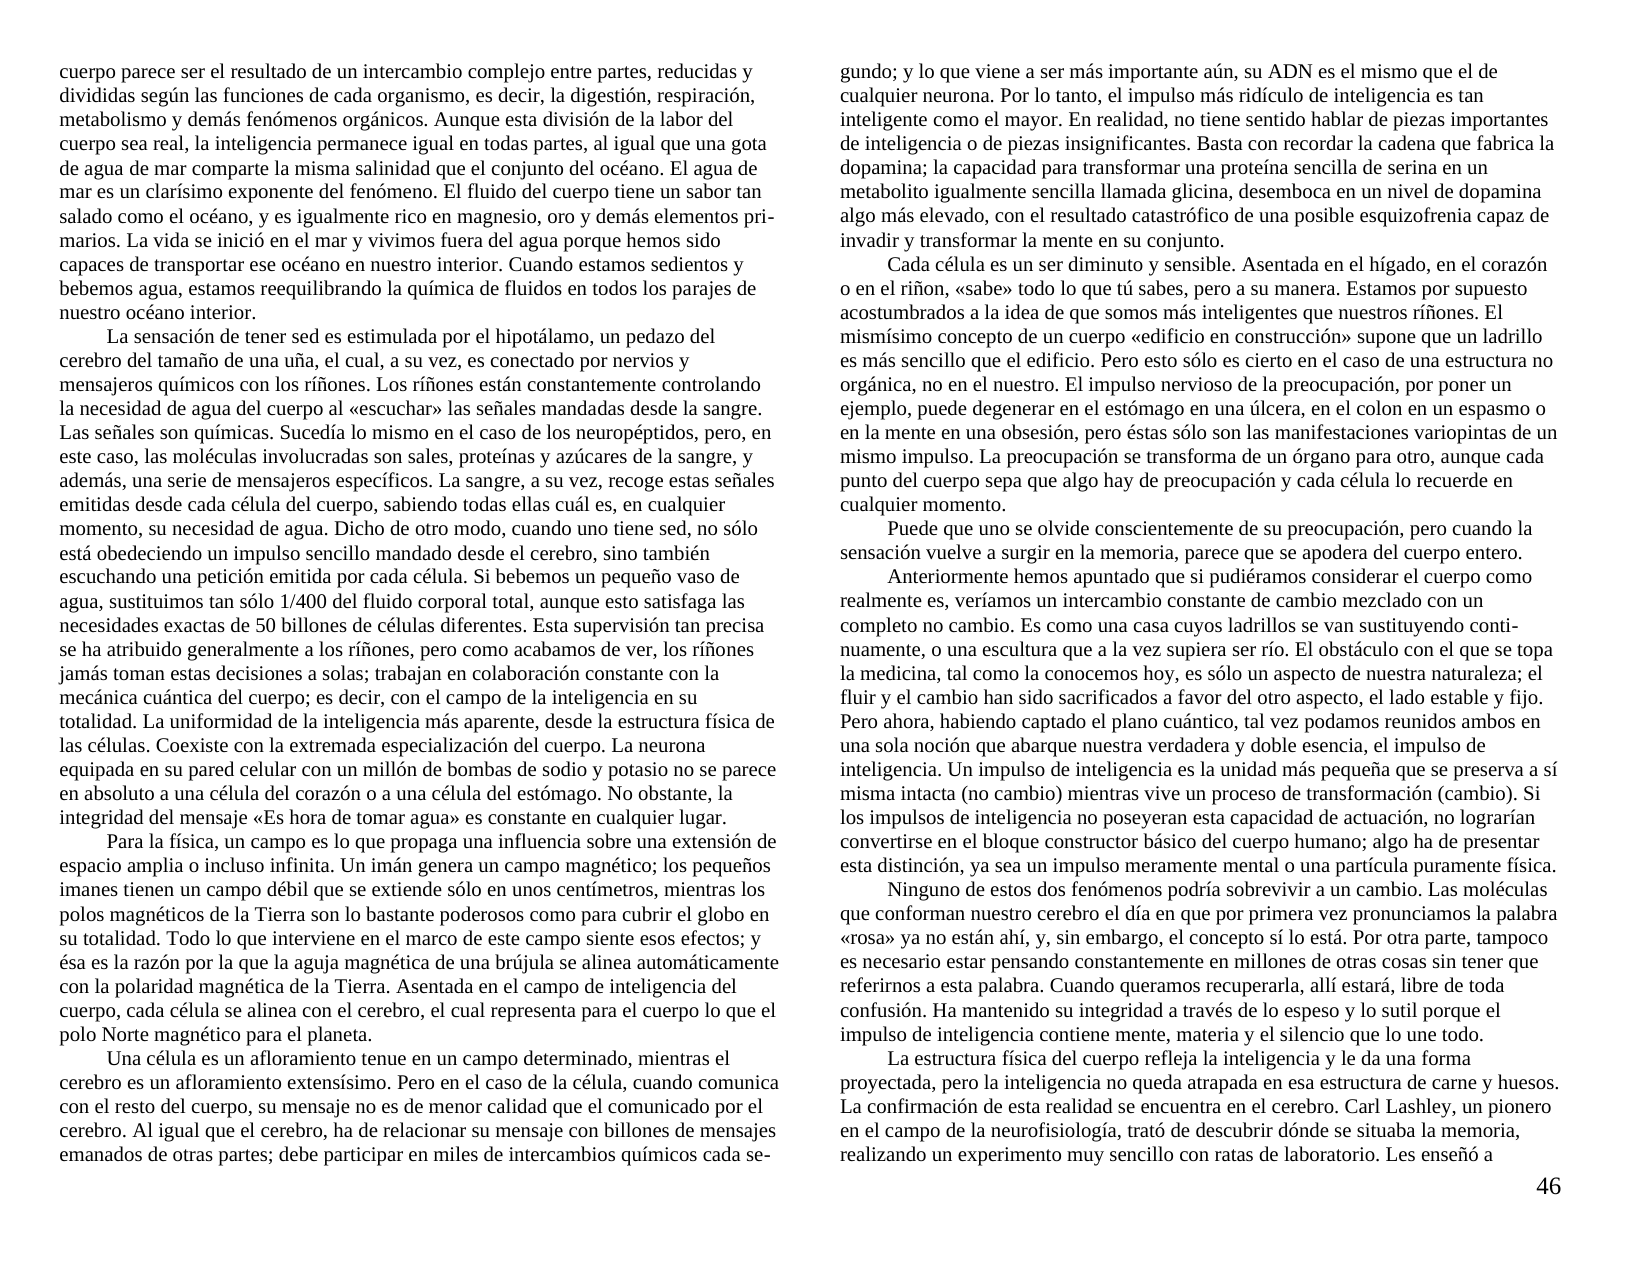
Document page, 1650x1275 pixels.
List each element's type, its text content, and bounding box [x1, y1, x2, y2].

text Ninguno de estos dos fenómenos podría sobrevivir a un cambio. Las moléculas que conforman nuestro cerebro el día en que por primera vez pronunciamos la palabra «rosa» ya no están ahí, y, sin embargo, el concepto sí lo está. Por otra parte, tampoco es necesario estar pensando constantemente en mi­llones de otras cosas sin tener que referirnos a esta palabra. Cuando queramos recuperarla, allí estará, libre de toda confu­sión. Ha mantenido su integridad a través de lo espeso y lo sutil porque el impulso de inteligencia contiene mente, mate­ria y el silencio que lo une todo. [840, 877, 1561, 1046]
text Anteriormente hemos apuntado que si pudiéramos consi­derar el cuerpo como realmente es, veríamos un intercambio constante de cambio mezclado con un completo no cambio. Es como una casa cuyos ladrillos se van sustituyendo conti­nuamente, o una escultura que a la vez supiera ser río. El obs­táculo con el que se topa la medicina, tal como la conocemos hoy, es sólo un aspecto de nuestra naturaleza; el fluir y el cam­bio han sido sacrificados a favor del otro aspecto, el lado es­table y fijo. Pero ahora, habiendo captado el plano cuántico, tal vez podamos reunidos ambos en una sola noción que abar­que nuestra verdadera y doble esencia, el impulso de inteligen­cia. Un impulso de inteligencia es la unidad más pequeña que se preserva a sí misma intacta (no cambio) mientras vive un proceso de transformación (cambio). Si los impulsos de inte­ligencia no poseyeran esta capacidad de actuación, no logra­rían convertirse en el bloque constructor básico del cuerpo humano; algo ha de presentar esta distinción, ya sea un im­pulso meramente mental o una partícula puramente física. [840, 564, 1561, 877]
text Para la física, un campo es lo que propaga una influencia sobre una extensión de espacio amplia o incluso infinita. Un imán genera un campo magnético; los pequeños imanes tienen un campo débil que se extiende sólo en unos centímetros, mientras los polos magnéticos de la Tierra son lo bastante po­derosos como para cubrir el globo en su totalidad. Todo lo que interviene en el marco de este campo siente esos efectos; y ésa es la razón por la que la aguja magnética de una brújula se alinea automáticamente con la polaridad magnética de la Tie­rra. Asentada en el campo de inteligencia del cuerpo, cada célula se alinea con el cerebro, el cual representa para el cuerpo lo que el polo Norte magnético para el planeta. [59, 829, 781, 1046]
text Cada célula es un ser diminuto y sensible. Asentada en el hígado, en el corazón o en el riñon, «sabe» todo lo que tú sa­bes, pero a su manera. Estamos por supuesto acostumbrados a la idea de que somos más inteligentes que nuestros ríñones. El mismísimo concepto de un cuerpo «edificio en construc­ción» supone que un ladrillo es más sencillo que el edificio. Pero esto sólo es cierto en el caso de una estructura no orgáni­ca, no en el nuestro. El impulso nervioso de la preocupación, por poner un ejemplo, puede degenerar en el estómago en una úlcera, en el colon en un espasmo o en la mente en una obse­sión, pero éstas sólo son las manifestaciones variopintas de un mismo impulso. La preocupación se transforma de un órgano para otro, aunque cada punto del cuerpo sepa que algo hay de preocupación y cada célula lo recuerde en cualquier momento. [840, 252, 1561, 516]
text Puede que uno se olvide conscientemente de su preocupación, pero cuando la sensación vuelve a surgir en la memoria, pa­rece que se apodera del cuerpo entero. [840, 516, 1561, 564]
text La estructura física del cuerpo refleja la inteligencia y le da una forma proyectada, pero la inteligencia no queda atrapada en esa estructura de carne y huesos. La confirmación de esta realidad se encuentra en el cerebro. Carl Lashley, un pionero en el campo de la neurofisiología, trató de descubrir dónde se situaba la memoria, realizando un experimento muy sencillo con ratas de laboratorio. Les enseñó a [840, 1046, 1561, 1166]
text gundo; y lo que viene a ser más importante aún, su ADN es el mismo que el de cualquier neurona. Por lo tanto, el impulso más ridículo de inteligencia es tan inteligente como el mayor. En realidad, no tiene sentido hablar de piezas importantes de inteligencia o de piezas insignificantes. Basta con recordar la cadena que fabrica la dopamina; la capacidad para transfor­mar una proteína sencilla de serina en un metabolito igual­mente sencilla llamada glicina, desemboca en un nivel de do­pamina algo más elevado, con el resultado catastrófico de una posible esquizofrenia capaz de invadir y transformar la mente en su conjunto. [840, 59, 1561, 252]
text La sensación de tener sed es estimulada por el hipotálamo, un pedazo del cerebro del tamaño de una uña, el cual, a su vez, es conectado por nervios y mensajeros químicos con los ríñones. Los ríñones están constantemente controlando la ne­cesidad de agua del cuerpo al «escuchar» las señales manda­das desde la sangre. Las señales son químicas. Sucedía lo mis­mo en el caso de los neuropéptidos, pero, en este caso, las moléculas involucradas son sales, proteínas y azúcares de la sangre, y además, una serie de mensajeros específicos. La san­gre, a su vez, recoge estas señales emitidas desde cada célula del cuerpo, sabiendo todas ellas cuál es, en cualquier momen­to, su necesidad de agua. Dicho de otro modo, cuando uno tiene sed, no sólo está obedeciendo un impulso sencillo man­dado desde el cerebro, sino también escuchando una petición emitida por cada célula. Si bebemos un pequeño vaso de agua, sustituimos tan sólo 1/400 del fluido corporal total, aunque esto satisfaga las necesidades exactas de 50 billones de células diferentes. Esta supervisión tan precisa se ha atribuido gene­ralmente a los ríñones, pero como acabamos de ver, los ríño­nes jamás toman estas decisiones a solas; trabajan en colabo­ración constante con la mecánica cuántica del cuerpo; es decir, con el campo de la inteligencia en su totalidad. La uni­formidad de la inteligencia más aparente, desde la estructura física de las células. Coexiste con la extremada especialización del cuerpo. La neurona equipada en su pared celular con un millón de bombas de sodio y potasio no se parece en absoluto a una célula del corazón o a una célula del estómago. No obstante, la integridad del mensaje «Es hora de tomar agua» es constante en cualquier lugar. [59, 324, 781, 829]
text cuerpo parece ser el resultado de un in­tercambio complejo entre partes, reducidas y divididas según las funciones de cada organismo, es decir, la digestión, respi­ración, metabolismo y demás fenómenos orgánicos. Aunque esta división de la labor del cuerpo sea real, la inteligencia permanece igual en todas partes, al igual que una gota de agua de mar comparte la misma salinidad que el conjunto del océa­no. El agua de mar es un clarísimo exponente del fenómeno. El fluido del cuerpo tiene un sabor tan salado como el océano, y es igualmente rico en magnesio, oro y demás elementos pri­marios. La vida se inició en el mar y vivimos fuera del agua porque hemos sido capaces de transportar ese océano en nuestro interior. Cuando estamos sedientos y bebemos agua, estamos reequilibrando la química de fluidos en todos los pa­rajes de nuestro océano interior. [59, 59, 781, 324]
text Una célula es un afloramiento tenue en un campo determi­nado, mientras el cerebro es un afloramiento extensísimo. Pero en el caso de la célula, cuando comunica con el resto del cuerpo, su mensaje no es de menor calidad que el comunicado por el cerebro. Al igual que el cerebro, ha de relacionar su mensaje con billones de mensajes emanados de otras partes; debe participar en miles de intercambios químicos cada se­ [59, 1046, 781, 1166]
